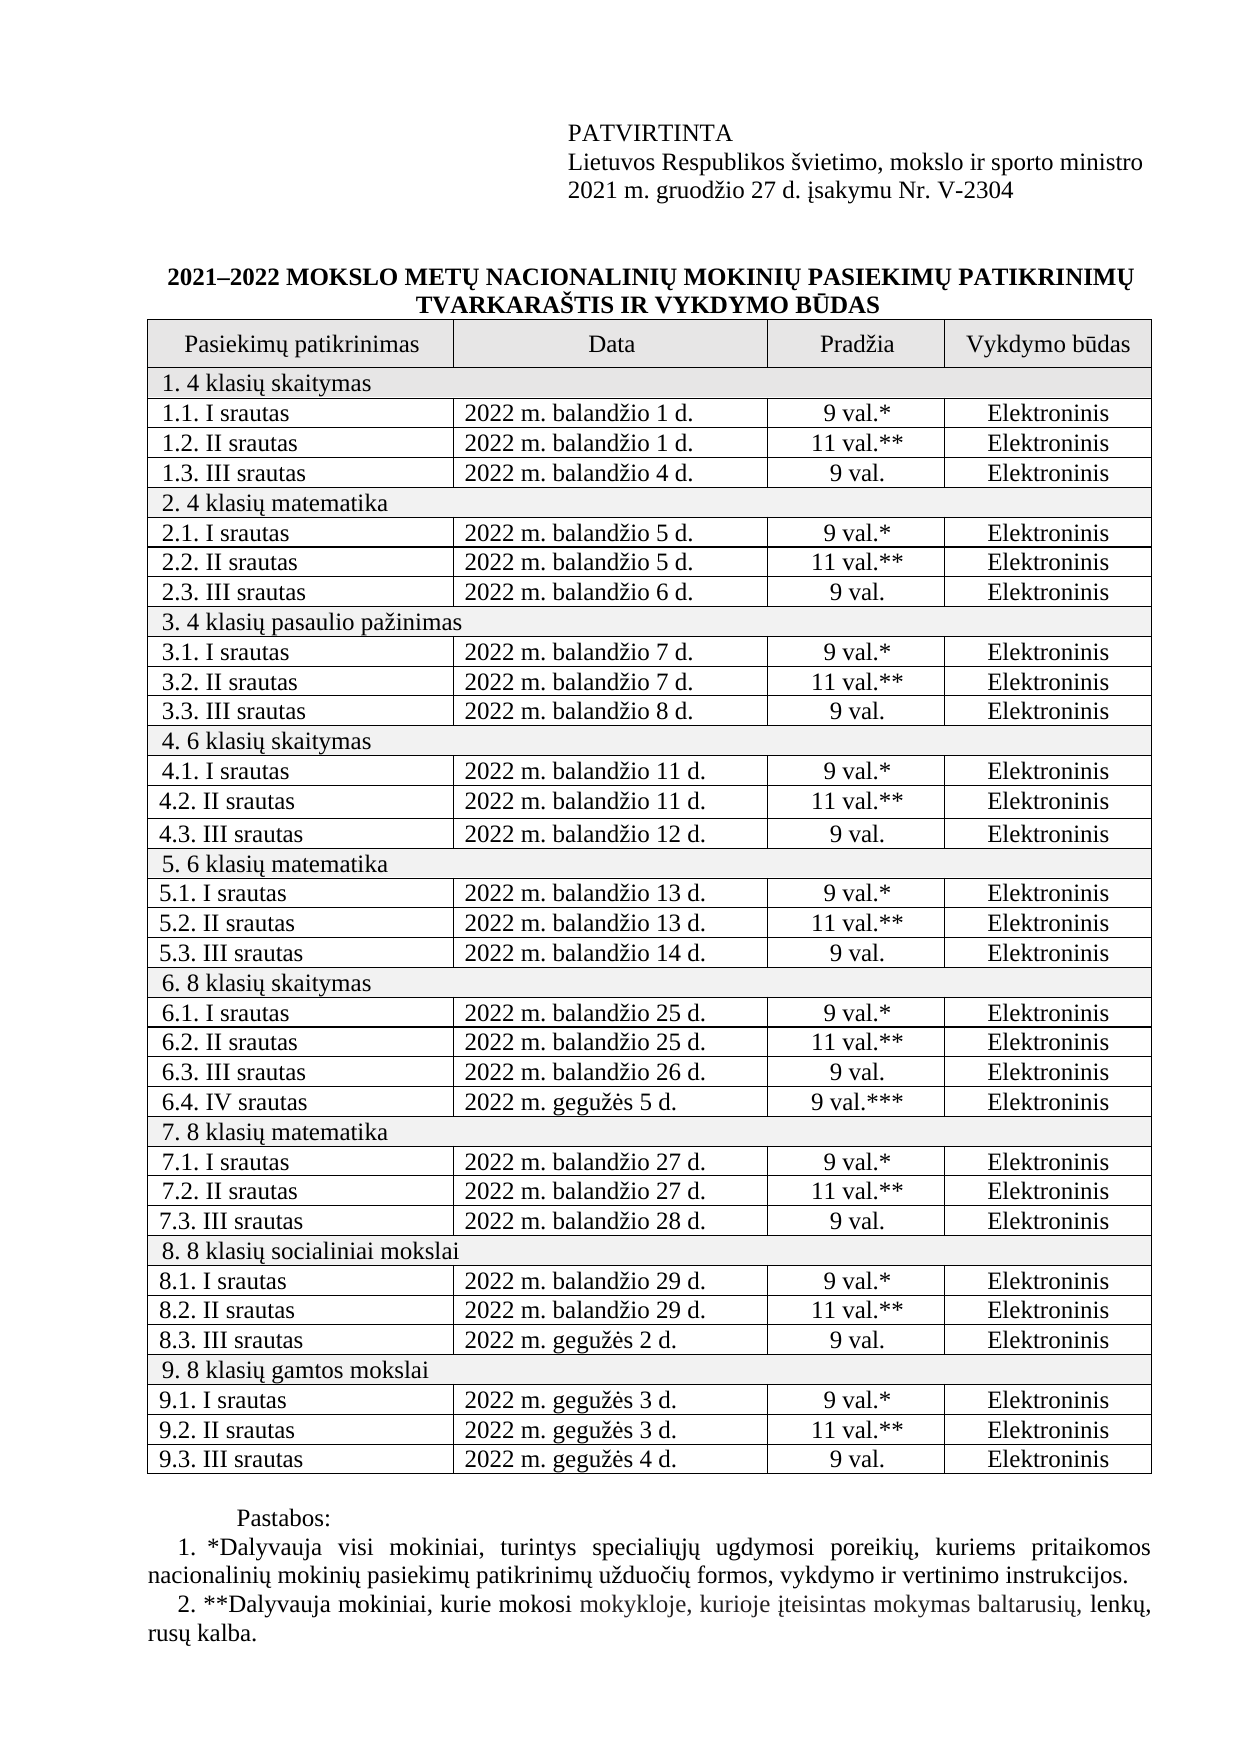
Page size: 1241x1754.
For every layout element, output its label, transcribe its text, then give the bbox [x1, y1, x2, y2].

table_cell 9.2. II srautas [148, 1415, 453, 1443]
table_cell 8. 8 klasių socialiniai mokslai [148, 1236, 1151, 1265]
table_cell 7.3. III srautas [148, 1206, 453, 1235]
table_cell 11 val.** [768, 1028, 944, 1056]
table_cell 2.3. III srautas [148, 577, 453, 606]
table_cell 2. 4 klasių matematika [148, 488, 1151, 517]
table_cell Elektroninis [945, 1206, 1151, 1235]
table_cell 11 val.** [768, 1415, 944, 1443]
table_cell 4.3. III srautas [148, 819, 453, 848]
table_cell Elektroninis [945, 1415, 1151, 1443]
table_cell 9 val. [768, 938, 944, 967]
table_cell 1.2. II srautas [148, 428, 453, 457]
table_cell 9 val. [768, 1325, 944, 1354]
table_cell Elektroninis [945, 1325, 1151, 1354]
table_cell Elektroninis [945, 938, 1151, 967]
table_cell 2022 m. balandžio 7 d. [454, 667, 767, 695]
table_cell Elektroninis [945, 786, 1151, 818]
table_cell 9. 8 klasių gamtos mokslai [148, 1355, 1151, 1384]
table_cell 2022 m. balandžio 12 d. [454, 819, 767, 848]
text Pastabos: [177, 1503, 1152, 1532]
table_cell Elektroninis [945, 548, 1151, 576]
table_header Vykdymo būdas [945, 320, 1151, 367]
table_cell 6. 8 klasių skaitymas [148, 968, 1151, 997]
table_cell 5.1. I srautas [148, 879, 453, 907]
table_cell 5.3. III srautas [148, 938, 453, 967]
table_cell 9 val. [768, 1445, 944, 1473]
table_cell 6.4. IV srautas [148, 1087, 453, 1116]
table_cell 2022 m. gegužės 2 d. [454, 1325, 767, 1354]
table_cell 9 val. [768, 819, 944, 848]
table_cell 9 val.* [768, 518, 944, 546]
table_cell 2022 m. balandžio 11 d. [454, 756, 767, 785]
text 1. *Dalyvauja visi mokiniai, turintys specialiųjų ugdymosi poreikių, kuriems pritaikomos nacionalinių mokinių pasiekimų patikrinimų užduočių formos, vykdymo ir vertinimo instrukcijos. [148, 1532, 1152, 1589]
table_cell 2022 m. balandžio 1 d. [454, 399, 767, 427]
table_cell 9 val.* [768, 637, 944, 666]
table_cell 6.3. III srautas [148, 1057, 453, 1086]
text 2021–2022 MOKSLO METŲ NACIONALINIŲ MOKINIŲ PASIEKIMŲ PATIKRINIMŲ TVARKARAŠTIS IR VYKDYMO BŪDAS [151, 262, 1152, 319]
table_cell Elektroninis [945, 1296, 1151, 1324]
table_cell Elektroninis [945, 637, 1151, 666]
table_cell 11 val.** [768, 548, 944, 576]
table_cell 2022 m. gegužės 3 d. [454, 1385, 767, 1414]
table_cell 2022 m. balandžio 27 d. [454, 1147, 767, 1175]
table_cell 1.3. III srautas [148, 458, 453, 487]
table_cell 3.3. III srautas [148, 696, 453, 725]
table_cell Elektroninis [945, 998, 1151, 1026]
table_cell 9 val.* [768, 399, 944, 427]
table_cell 11 val.** [768, 428, 944, 457]
table_cell 2022 m. balandžio 8 d. [454, 696, 767, 725]
table_cell 2022 m. balandžio 6 d. [454, 577, 767, 606]
table_cell 8.3. III srautas [148, 1325, 453, 1354]
table_cell 11 val.** [768, 908, 944, 937]
table_cell 7. 8 klasių matematika [148, 1117, 1151, 1146]
table_cell 4.2. II srautas [148, 786, 453, 818]
table_cell Elektroninis [945, 1176, 1151, 1205]
table_cell 2.2. II srautas [148, 548, 453, 576]
table_header Pradžia [768, 320, 944, 367]
table_cell Elektroninis [945, 1028, 1151, 1056]
table_cell 5. 6 klasių matematika [148, 849, 1151, 877]
table_cell 2022 m. balandžio 14 d. [454, 938, 767, 967]
table_cell 2022 m. balandžio 25 d. [454, 998, 767, 1026]
table_cell 7.1. I srautas [148, 1147, 453, 1175]
table_cell Elektroninis [945, 1445, 1151, 1473]
table_cell Elektroninis [945, 577, 1151, 606]
table_cell 1. 4 klasių skaitymas [148, 368, 1151, 397]
table_cell 2022 m. balandžio 13 d. [454, 908, 767, 937]
table_cell 9.3. III srautas [148, 1445, 453, 1473]
table_cell 2022 m. balandžio 28 d. [454, 1206, 767, 1235]
table_cell 9 val.* [768, 879, 944, 907]
table_cell 5.2. II srautas [148, 908, 453, 937]
table_cell Elektroninis [945, 1147, 1151, 1175]
table_cell 2.1. I srautas [148, 518, 453, 546]
table_cell 11 val.** [768, 786, 944, 818]
table_cell 2022 m. balandžio 5 d. [454, 518, 767, 546]
table_cell Elektroninis [945, 667, 1151, 695]
table_cell 2022 m. balandžio 1 d. [454, 428, 767, 457]
table_cell Elektroninis [945, 428, 1151, 457]
table_cell Elektroninis [945, 1087, 1151, 1116]
text Lietuvos Respublikos švietimo, mokslo ir sporto ministro [568, 147, 1152, 176]
table_cell 2022 m. balandžio 25 d. [454, 1028, 767, 1056]
table_cell Elektroninis [945, 399, 1151, 427]
table_cell 2022 m. balandžio 4 d. [454, 458, 767, 487]
table_cell Elektroninis [945, 908, 1151, 937]
table_cell 6.1. I srautas [148, 998, 453, 1026]
table_cell 9 val.* [768, 756, 944, 785]
table_cell 3.2. II srautas [148, 667, 453, 695]
table_cell 2022 m. balandžio 27 d. [454, 1176, 767, 1205]
table_cell 2022 m. balandžio 11 d. [454, 786, 767, 818]
table_cell 8.1. I srautas [148, 1266, 453, 1294]
table_cell 1.1. I srautas [148, 399, 453, 427]
table_cell 2022 m. balandžio 7 d. [454, 637, 767, 666]
table_cell 2022 m. gegužės 5 d. [454, 1087, 767, 1116]
table_cell 9 val. [768, 577, 944, 606]
table_cell Elektroninis [945, 819, 1151, 848]
table_cell 9 val. [768, 696, 944, 725]
table_cell 9 val. [768, 1057, 944, 1086]
table_cell 3. 4 klasių pasaulio pažinimas [148, 607, 1151, 636]
text 2. **Dalyvauja mokiniai, kurie mokosi mokykloje, kurioje įteisintas mokymas baltarusių, lenkų, rusų kalba. [148, 1589, 1152, 1647]
table_cell 9 val. [768, 1206, 944, 1235]
table_cell 2022 m. gegužės 3 d. [454, 1415, 767, 1443]
table_cell 2022 m. gegužės 4 d. [454, 1445, 767, 1473]
table_cell 9 val.* [768, 1385, 944, 1414]
text PATVIRTINTA [568, 118, 1152, 147]
table_cell 11 val.** [768, 1176, 944, 1205]
table_cell 9 val.* [768, 1266, 944, 1294]
table_cell 11 val.** [768, 667, 944, 695]
table_cell Elektroninis [945, 696, 1151, 725]
table_cell Elektroninis [945, 879, 1151, 907]
table_cell Elektroninis [945, 1057, 1151, 1086]
table_cell 9 val.*** [768, 1087, 944, 1116]
table_cell 11 val.** [768, 1296, 944, 1324]
table_cell Elektroninis [945, 1266, 1151, 1294]
table_header Pasiekimų patikrinimas [148, 320, 453, 367]
table_cell 2022 m. balandžio 29 d. [454, 1296, 767, 1324]
table_cell 7.2. II srautas [148, 1176, 453, 1205]
table_cell Elektroninis [945, 756, 1151, 785]
table_cell 9 val.* [768, 1147, 944, 1175]
table_cell 9.1. I srautas [148, 1385, 453, 1414]
table_cell 8.2. II srautas [148, 1296, 453, 1324]
table_cell 2022 m. balandžio 13 d. [454, 879, 767, 907]
table_cell Elektroninis [945, 1385, 1151, 1414]
table_cell 2022 m. balandžio 29 d. [454, 1266, 767, 1294]
text 2021 m. gruodžio 27 d. įsakymu Nr. V-2304 [568, 176, 1152, 204]
table_cell 2022 m. balandžio 26 d. [454, 1057, 767, 1086]
table_header Data [454, 320, 767, 367]
table_cell 2022 m. balandžio 5 d. [454, 548, 767, 576]
table_cell 4.1. I srautas [148, 756, 453, 785]
table_cell Elektroninis [945, 458, 1151, 487]
table_cell 9 val. [768, 458, 944, 487]
table_cell 6.2. II srautas [148, 1028, 453, 1056]
table_cell 4. 6 klasių skaitymas [148, 726, 1151, 755]
table_cell 3.1. I srautas [148, 637, 453, 666]
table_cell Elektroninis [945, 518, 1151, 546]
table_cell 9 val.* [768, 998, 944, 1026]
